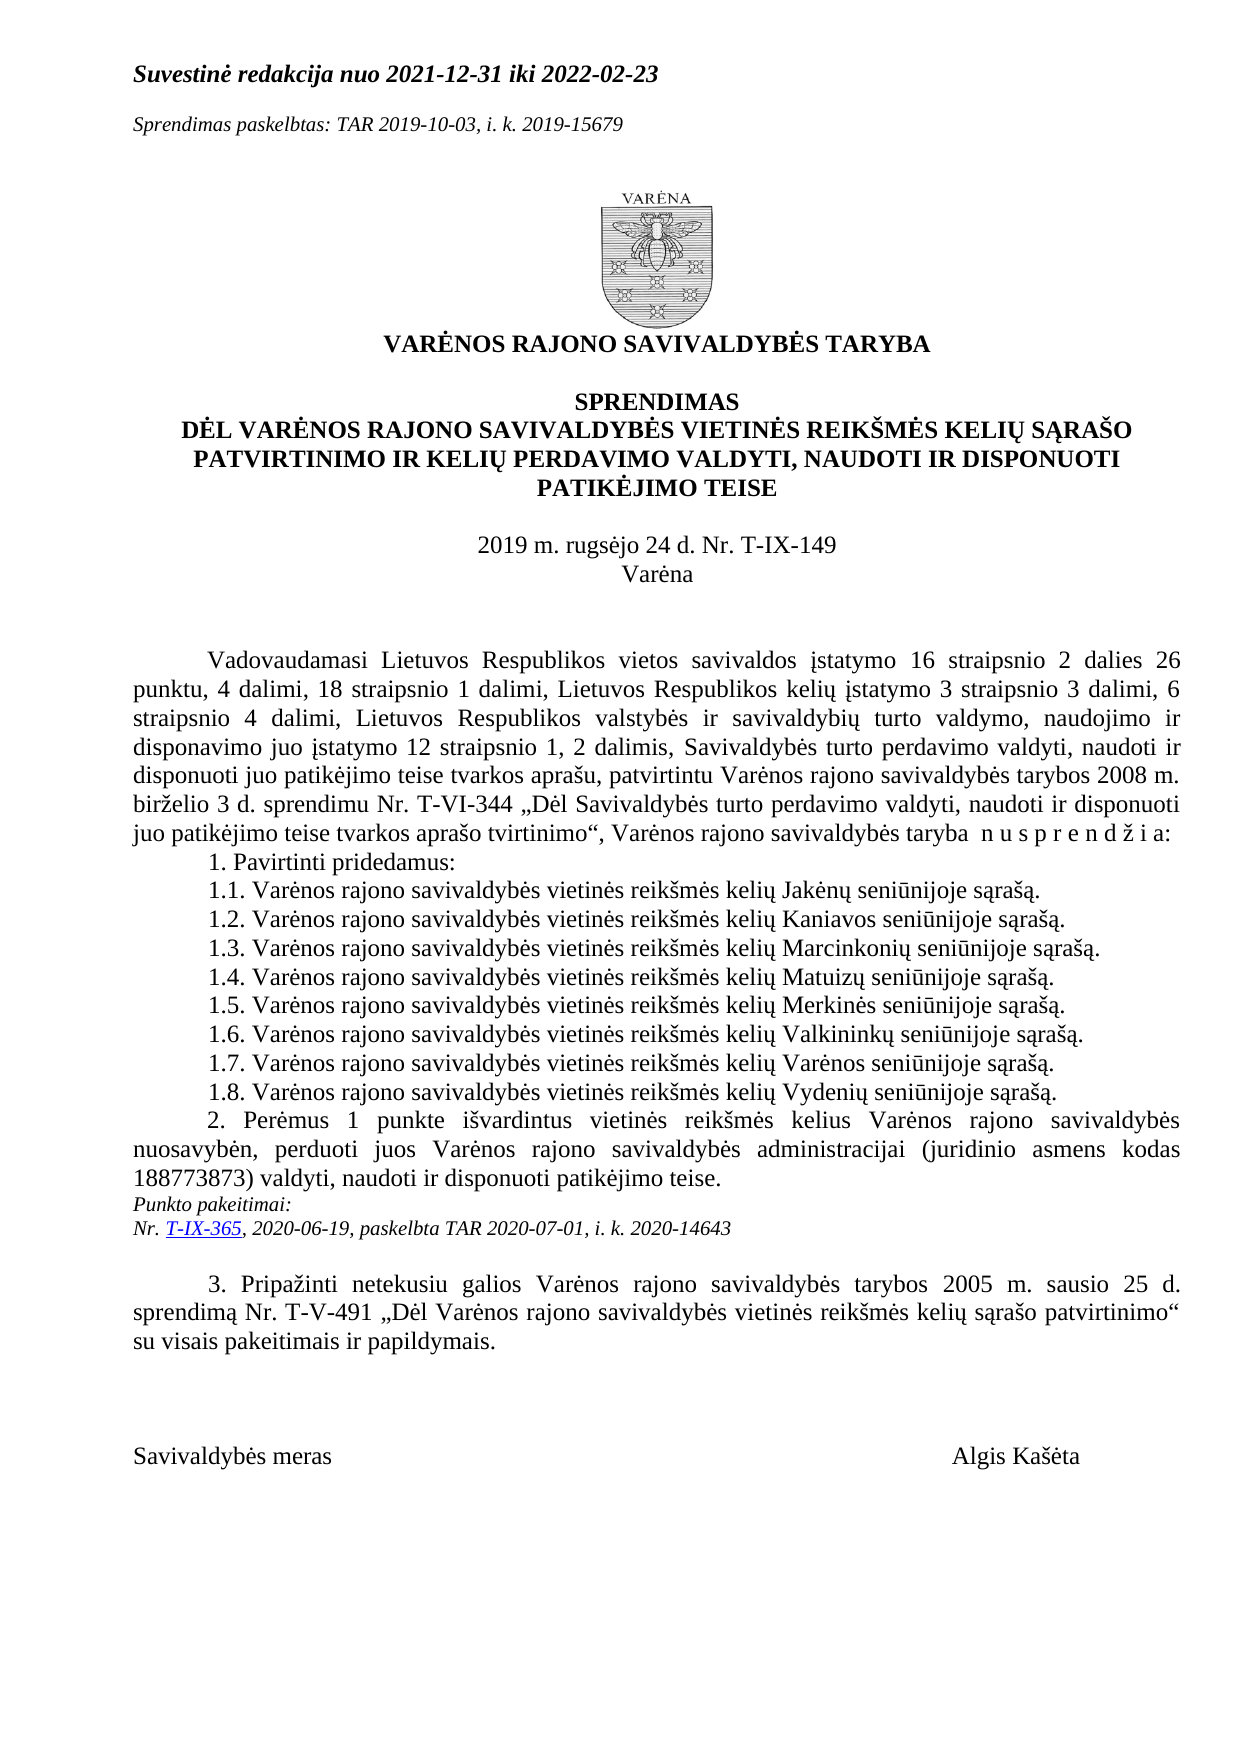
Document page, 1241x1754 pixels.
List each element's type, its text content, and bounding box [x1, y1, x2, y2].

text DĖL VARĖNOS RAJONO SAVIVALDYBĖS VIETINĖS REIKŠMĖS KELIŲ SĄRAŠO PATVIRTINIMO IR KELIŲ PERDAVIMO VALDYTI, NAUDOTI IR DISPONUOTI PATIKĖJIMO TEISE [133, 416, 1181, 502]
text Varėna [133, 559, 1181, 588]
text 1. Pavirtinti pridedamus: [133, 847, 1181, 876]
text Suvestinė redakcija nuo 2021-12-31 iki 2022-02-23 [133, 59, 1181, 88]
text 2. Perėmus 1 punkte išvardintus vietinės reikšmės kelius Varėnos rajono savivaldybės nuosavybėn, perduoti juos Varėnos rajono savivaldybės administracijai (juridinio asmens kodas 188773873) valdyti, naudoti ir disponuoti patikėjimo teise. [133, 1106, 1181, 1192]
text SPRENDIMAS [133, 387, 1181, 416]
text Sprendimas paskelbtas: TAR 2019-10-03, i. k. 2019-15679 [133, 112, 1181, 136]
text 2019 m. rugsėjo 24 d. Nr. T-IX-149 [133, 531, 1181, 559]
subtitle Savivaldybės meras Algis Kašėta [133, 1441, 1181, 1470]
text 3. Pripažinti netekusiu galios Varėnos rajono savivaldybės tarybos 2005 m. sausio 25 d. sprendimą Nr. T-V-491 „Dėl Varėnos rajono savivaldybės vietinės reikšmės kelių sąrašo patvirtinimo“ su visais pakeitimais ir papildymais. [133, 1269, 1181, 1355]
text 1.6. Varėnos rajono savivaldybės vietinės reikšmės kelių Valkininkų seniūnijoje sąrašą. [133, 1019, 1181, 1048]
text 1.1. Varėnos rajono savivaldybės vietinės reikšmės kelių Jakėnų seniūnijoje sąrašą. [133, 876, 1181, 904]
text 1.7. Varėnos rajono savivaldybės vietinės reikšmės kelių Varėnos seniūnijoje sąrašą. [133, 1048, 1181, 1077]
text VARĖNOS RAJONO SAVIVALDYBĖS TARYBA [133, 329, 1181, 358]
text Punkto pakeitimai: [133, 1192, 1181, 1216]
text Vadovaudamasi Lietuvos Respublikos vietos savivaldos įstatymo 16 straipsnio 2 dalies 26 punktu, 4 dalimi, 18 straipsnio 1 dalimi, Lietuvos Respublikos kelių įstatymo 3 straipsnio 3 dalimi, 6 straipsnio 4 dalimi, Lietuvos Respublikos valstybės ir savivaldybių turto valdymo, naudojimo ir disponavimo juo įstatymo 12 straipsnio 1, 2 dalimis, Savivaldybės turto perdavimo valdyti, naudoti ir disponuoti juo patikėjimo teise tvarkos aprašu, patvirtintu Varėnos rajono savivaldybės tarybos 2008 m. birželio 3 d. sprendimu Nr. T-VI-344 „Dėl Savivaldybės turto perdavimo valdyti, naudoti ir disponuoti juo patikėjimo teise tvarkos aprašo tvirtinimo“, Varėnos rajono savivaldybės taryba n u s p r e n d ž i a: [133, 646, 1181, 847]
text 1.3. Varėnos rajono savivaldybės vietinės reikšmės kelių Marcinkonių seniūnijoje sąrašą. [133, 933, 1181, 962]
text 1.4. Varėnos rajono savivaldybės vietinės reikšmės kelių Matuizų seniūnijoje sąrašą. [133, 962, 1181, 991]
text 1.8. Varėnos rajono savivaldybės vietinės reikšmės kelių Vydenių seniūnijoje sąrašą. [133, 1077, 1181, 1106]
text 1.2. Varėnos rajono savivaldybės vietinės reikšmės kelių Kaniavos seniūnijoje sąrašą. [133, 904, 1181, 933]
text Nr. T-IX-365, 2020-06-19, paskelbta TAR 2020-07-01, i. k. 2020-14643 [133, 1216, 1181, 1240]
text 1.5. Varėnos rajono savivaldybės vietinės reikšmės kelių Merkinės seniūnijoje sąrašą. [133, 991, 1181, 1019]
